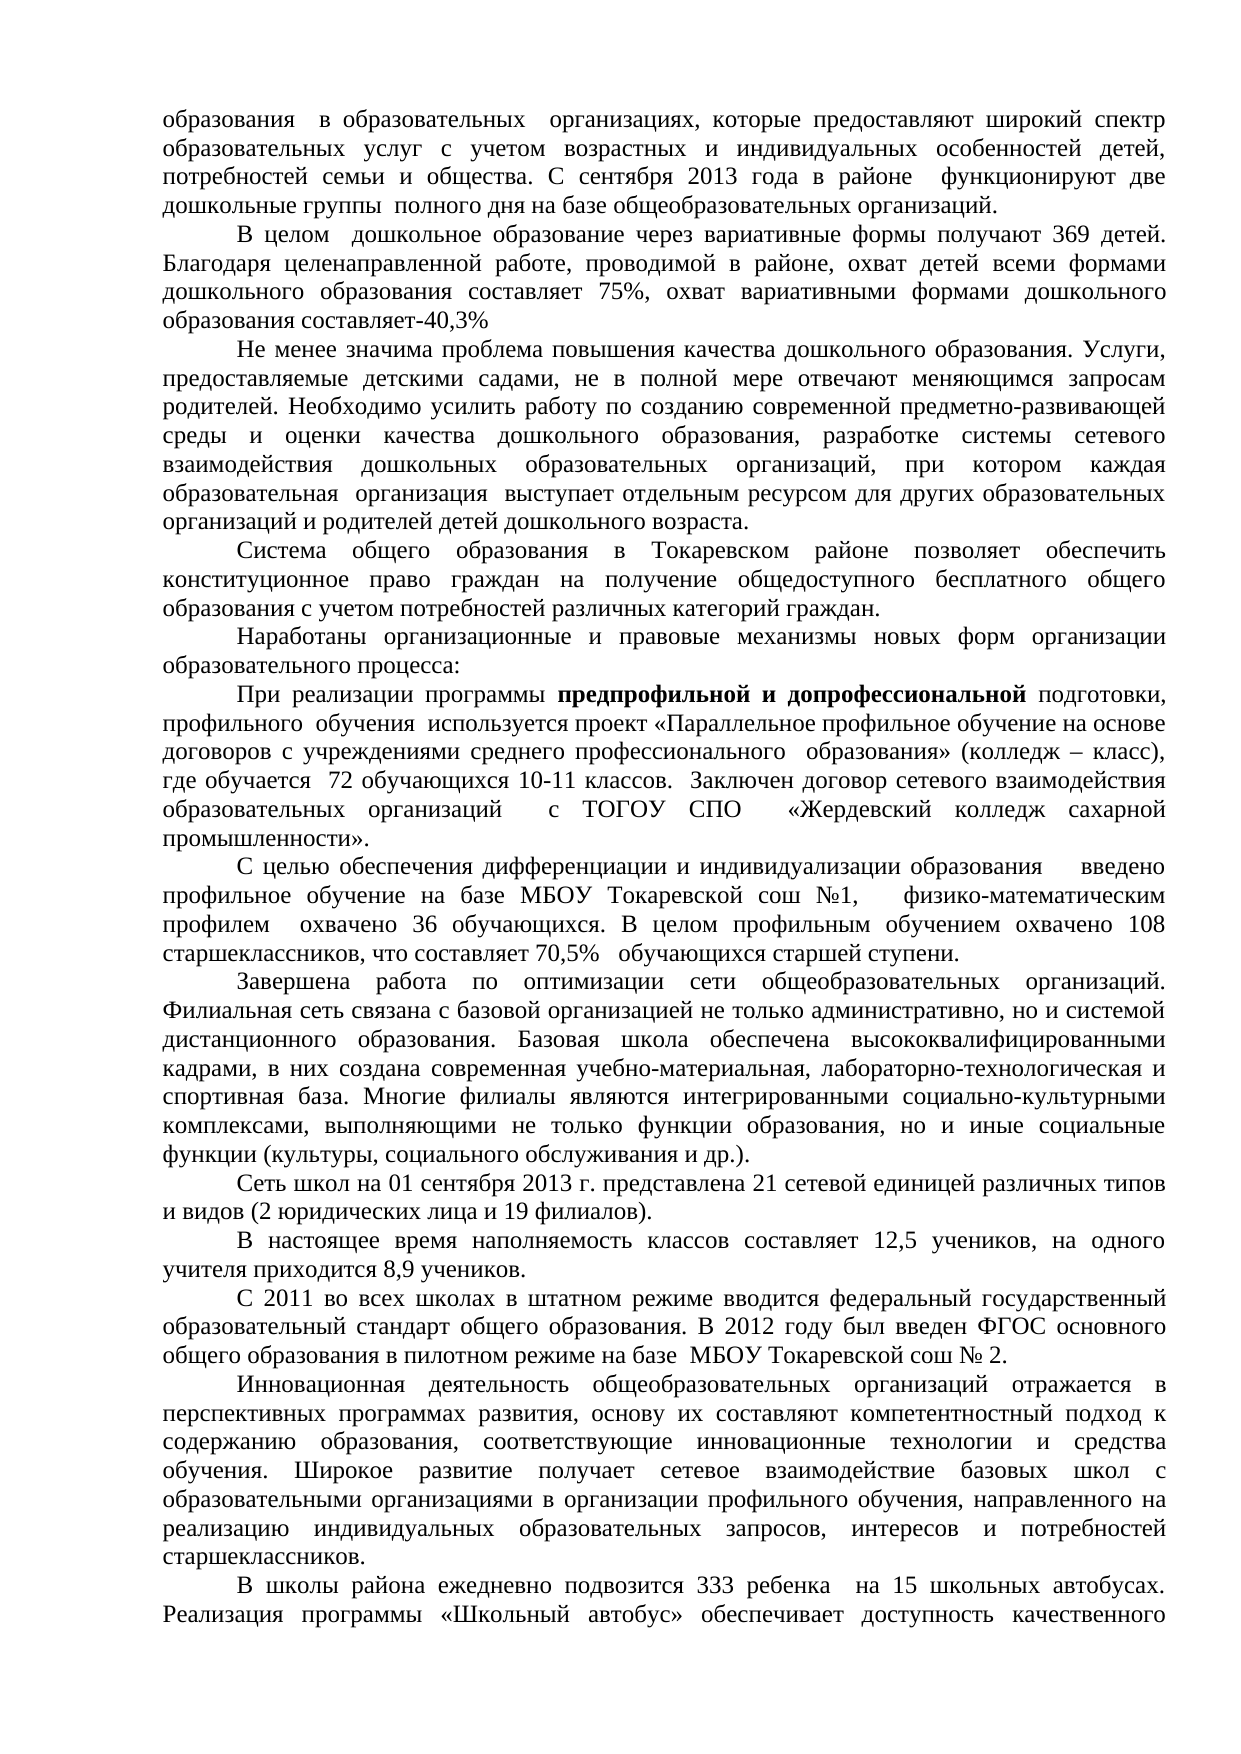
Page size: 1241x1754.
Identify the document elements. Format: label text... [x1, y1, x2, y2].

text Система общего образования в Токаревском районе позволяет обеспечить конституционное право граждан на получение общедоступного бесплатного общего образования с учетом потребностей различных категорий граждан. [162, 535, 1167, 621]
text Завершена работа по оптимизации сети общеобразовательных организаций. Филиальная сеть связана с базовой организацией не только административно, но и системой дистанционного образования. Базовая школа обеспечена высококвалифицированными кадрами, в них создана современная учебно-материальная, лабораторно-технологическая и спортивная база. Многие филиалы являются интегрированными социально-культурными комплексами, выполняющими не только функции образования, но и иные социальные функции (культуры, социального обслуживания и др.). [162, 966, 1167, 1168]
text С 2011 во всех школах в штатном режиме вводится федеральный государственный образовательный стандарт общего образования. В 2012 году был введен ФГОС основного общего образования в пилотном режиме на базе МБОУ Токаревской сош № 2. [162, 1283, 1167, 1369]
text В настоящее время наполняемость классов составляет 12,5 учеников, на одного учителя приходится 8,9 учеников. [162, 1225, 1167, 1283]
text При реализации программы предпрофильной и допрофессиональной подготовки, профильного обучения используется проект «Параллельное профильное обучение на основе договоров с учреждениями среднего профессионального образования» (колледж – класс), где обучается 72 обучающихся 10-11 классов. Заключен договор сетевого взаимодействия образовательных организаций с ТОГОУ СПО «Жердевский колледж сахарной промышленности». [162, 679, 1167, 851]
text Наработаны организационные и правовые механизмы новых форм организации образовательного процесса: [162, 621, 1167, 679]
text Сеть школ на 01 сентября 2013 г. представлена 21 сетевой единицей различных типов и видов (2 юридических лица и 19 филиалов). [162, 1168, 1167, 1225]
text Инновационная деятельность общеобразовательных организаций отражается в перспективных программах развития, основу их составляют компетентностный подход к содержанию образования, соответствующие инновационные технологии и средства обучения. Широкое развитие получает сетевое взаимодействие базовых школ с образовательными организациями в организации профильного обучения, направленного на реализацию индивидуальных образовательных запросов, интересов и потребностей старшеклассников. [162, 1369, 1167, 1570]
text образования в образовательных организациях, которые предоставляют широкий спектр образовательных услуг с учетом возрастных и индивидуальных особенностей детей, потребностей семьи и общества. С сентября 2013 года в районе функционируют две дошкольные группы полного дня на базе общеобразовательных организаций. [162, 104, 1167, 219]
text С целью обеспечения дифференциации и индивидуализации образования введено профильное обучение на базе МБОУ Токаревской сош №1, физико-математическим профилем охвачено 36 обучающихся. В целом профильным обучением охвачено 108 старшеклассников, что составляет 70,5% обучающихся старшей ступени. [162, 851, 1167, 966]
text В школы района ежедневно подвозится 333 ребенка на 15 школьных автобусах. Реализация программы «Школьный автобус» обеспечивает доступность качественного [162, 1570, 1167, 1628]
text Не менее значима проблема повышения качества дошкольного образования. Услуги, предоставляемые детскими садами, не в полной мере отвечают меняющимся запросам родителей. Необходимо усилить работу по созданию современной предметно-развивающей среды и оценки качества дошкольного образования, разработке системы сетевого взаимодействия дошкольных образовательных организаций, при котором каждая образовательная организация выступает отдельным ресурсом для других образовательных организаций и родителей детей дошкольного возраста. [162, 334, 1167, 535]
text В целом дошкольное образование через вариативные формы получают 369 детей. Благодаря целенаправленной работе, проводимой в районе, охват детей всеми формами дошкольного образования составляет 75%, охват вариативными формами дошкольного образования составляет-40,3% [162, 219, 1167, 334]
